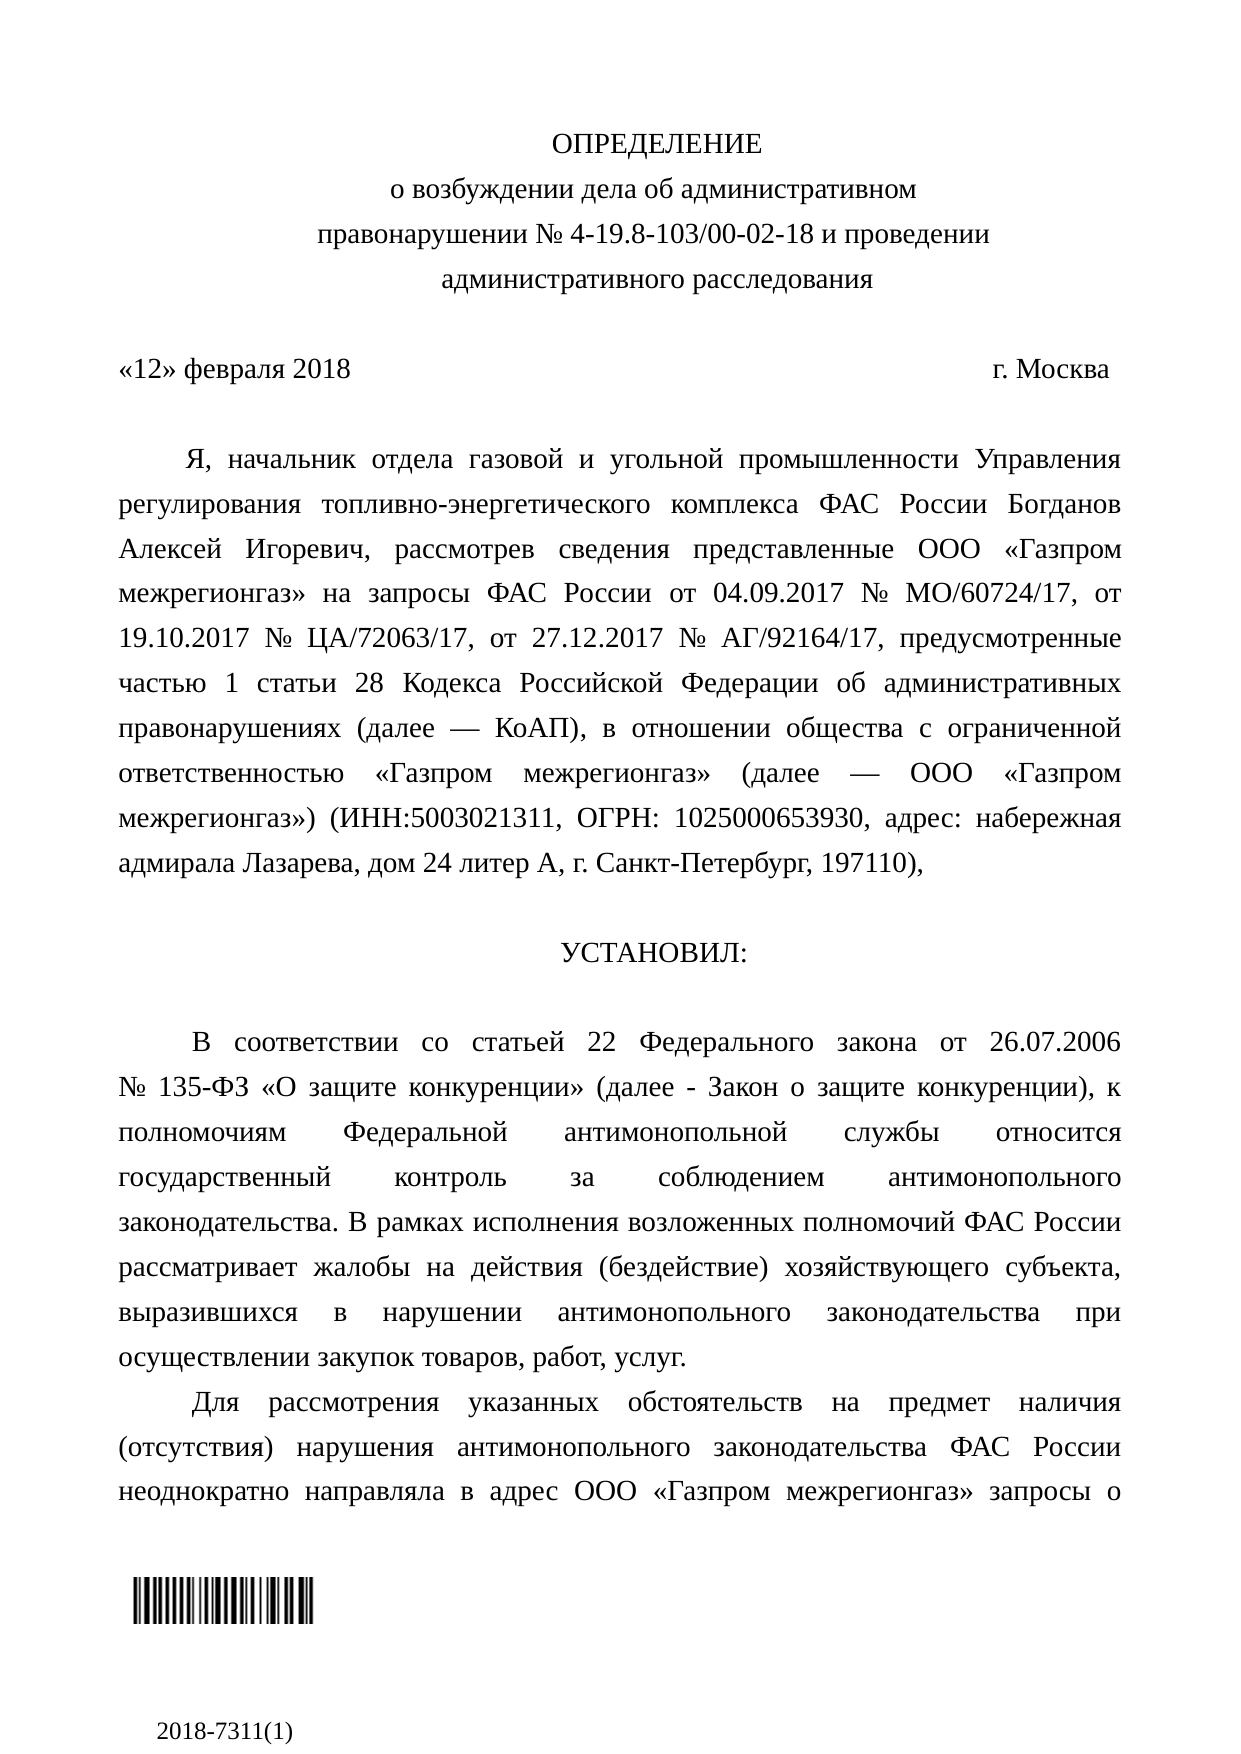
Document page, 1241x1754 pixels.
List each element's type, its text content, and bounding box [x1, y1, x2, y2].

text «12» февраля 2018 г. Москва [118, 343, 1122, 387]
text УСТАНОВИЛ: [118, 926, 1122, 971]
text Я, начальник отдела газовой и угольной промышленности Управления регулирования топливно-энергетического комплекса ФАС России Богданов Алексей Игоревич, рассмотрев сведения представленные ООО «Газпром межрегионгаз» на запросы ФАС России от 04.09.2017 № МО/60724/17, от 19.10.2017 № ЦА/72063/17, от 27.12.2017 № АГ/92164/17, предусмотренные частью 1 статьи 28 Кодекса Российской Федерации об административных правонарушениях (далее — КоАП), в отношении общества с ограниченной ответственностью «Газпром межрегионгаз» (далее — ООО «Газпром межрегионгаз») (ИНН:5003021311, ОГРН: 1025000653930, адрес: набережная адмирала Лазарева, дом 24 литер А, г. Санкт-Петербург, 197110), [118, 432, 1122, 881]
text административного расследования [118, 253, 1122, 298]
text В соответствии со статьей 22 Федерального закона от 26.07.2006 № 135-ФЗ «О защите конкуренции» (далее - Закон о защите конкуренции), к полномочиям Федеральной антимонопольной службы относится государственный контроль за соблюдением антимонопольного законодательства. В рамках исполнения возложенных полномочий ФАС России рассматривает жалобы на действия (бездействие) хозяйствующего субъекта, выразившихся в нарушении антимонопольного законодательства при осуществлении закупок товаров, работ, услуг. [118, 1016, 1122, 1375]
text о возбуждении дела об административном [118, 163, 1122, 208]
text правонарушении № 4-19.8-103/00-02-18 и проведении [118, 208, 1122, 253]
text Для рассмотрения указанных обстоятельств на предмет наличия (отсутствия) нарушения антимонопольного законодательства ФАС России неоднократно направляла в адрес ООО «Газпром межрегионгаз» запросы о [118, 1375, 1122, 1510]
text ОПРЕДЕЛЕНИЕ [118, 118, 1122, 163]
picture [118, 1577, 331, 1624]
